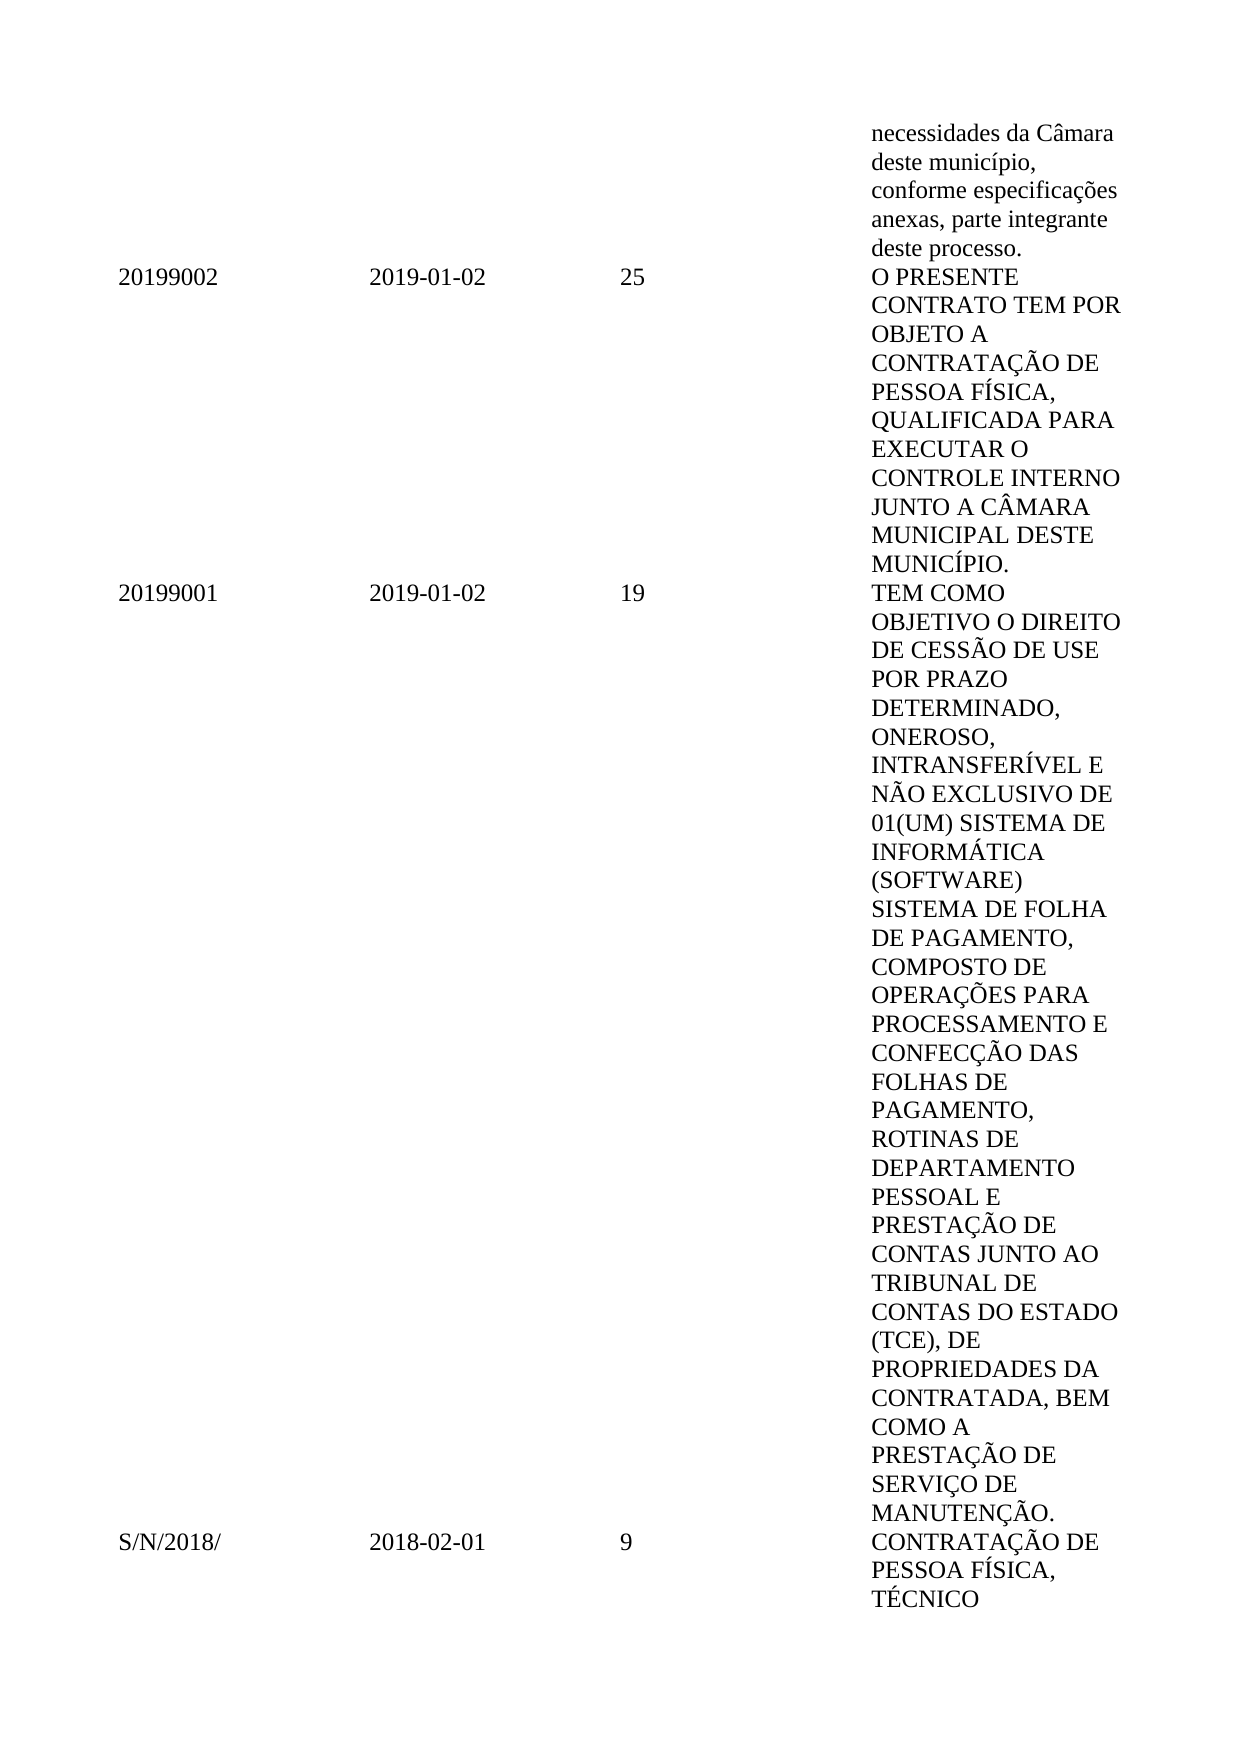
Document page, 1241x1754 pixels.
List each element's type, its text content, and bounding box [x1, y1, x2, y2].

table_cell 20199001 [118, 578, 369, 1527]
table_cell 20199002 [118, 262, 369, 578]
table_cell [118, 118, 369, 262]
table_cell CONTRATAÇÃO DE PESSOA FÍSICA, TÉCNICO [871, 1527, 1122, 1613]
table_cell necessidades da Câmara deste município, conforme especificações anexas, parte integrante deste processo. [871, 118, 1122, 262]
table_cell 9 [620, 1527, 871, 1613]
table_cell [369, 118, 620, 262]
table_cell 2019-01-02 [369, 578, 620, 1527]
table_cell [620, 118, 871, 262]
table_cell 2018-02-01 [369, 1527, 620, 1613]
table_cell 19 [620, 578, 871, 1527]
table_cell TEM COMO OBJETIVO O DIREITO DE CESSÃO DE USE POR PRAZO DETERMINADO, ONEROSO, INTRANSFERÍVEL E NÃO EXCLUSIVO DE 01(UM) SISTEMA DE INFORMÁTICA (SOFTWARE) SISTEMA DE FOLHA DE PAGAMENTO, COMPOSTO DE OPERAÇÕES PARA PROCESSAMENTO E CONFECÇÃO DAS FOLHAS DE PAGAMENTO, ROTINAS DE DEPARTAMENTO PESSOAL E PRESTAÇÃO DE CONTAS JUNTO AO TRIBUNAL DE CONTAS DO ESTADO (TCE), DE PROPRIEDADES DA CONTRATADA, BEM COMO A PRESTAÇÃO DE SERVIÇO DE MANUTENÇÃO. [871, 578, 1122, 1527]
table_cell 25 [620, 262, 871, 578]
table_cell O PRESENTE CONTRATO TEM POR OBJETO A CONTRATAÇÃO DE PESSOA FÍSICA, QUALIFICADA PARA EXECUTAR O CONTROLE INTERNO JUNTO A CÂMARA MUNICIPAL DESTE MUNICÍPIO. [871, 262, 1122, 578]
table_cell 2019-01-02 [369, 262, 620, 578]
table_cell S/N/2018/ [118, 1527, 369, 1613]
